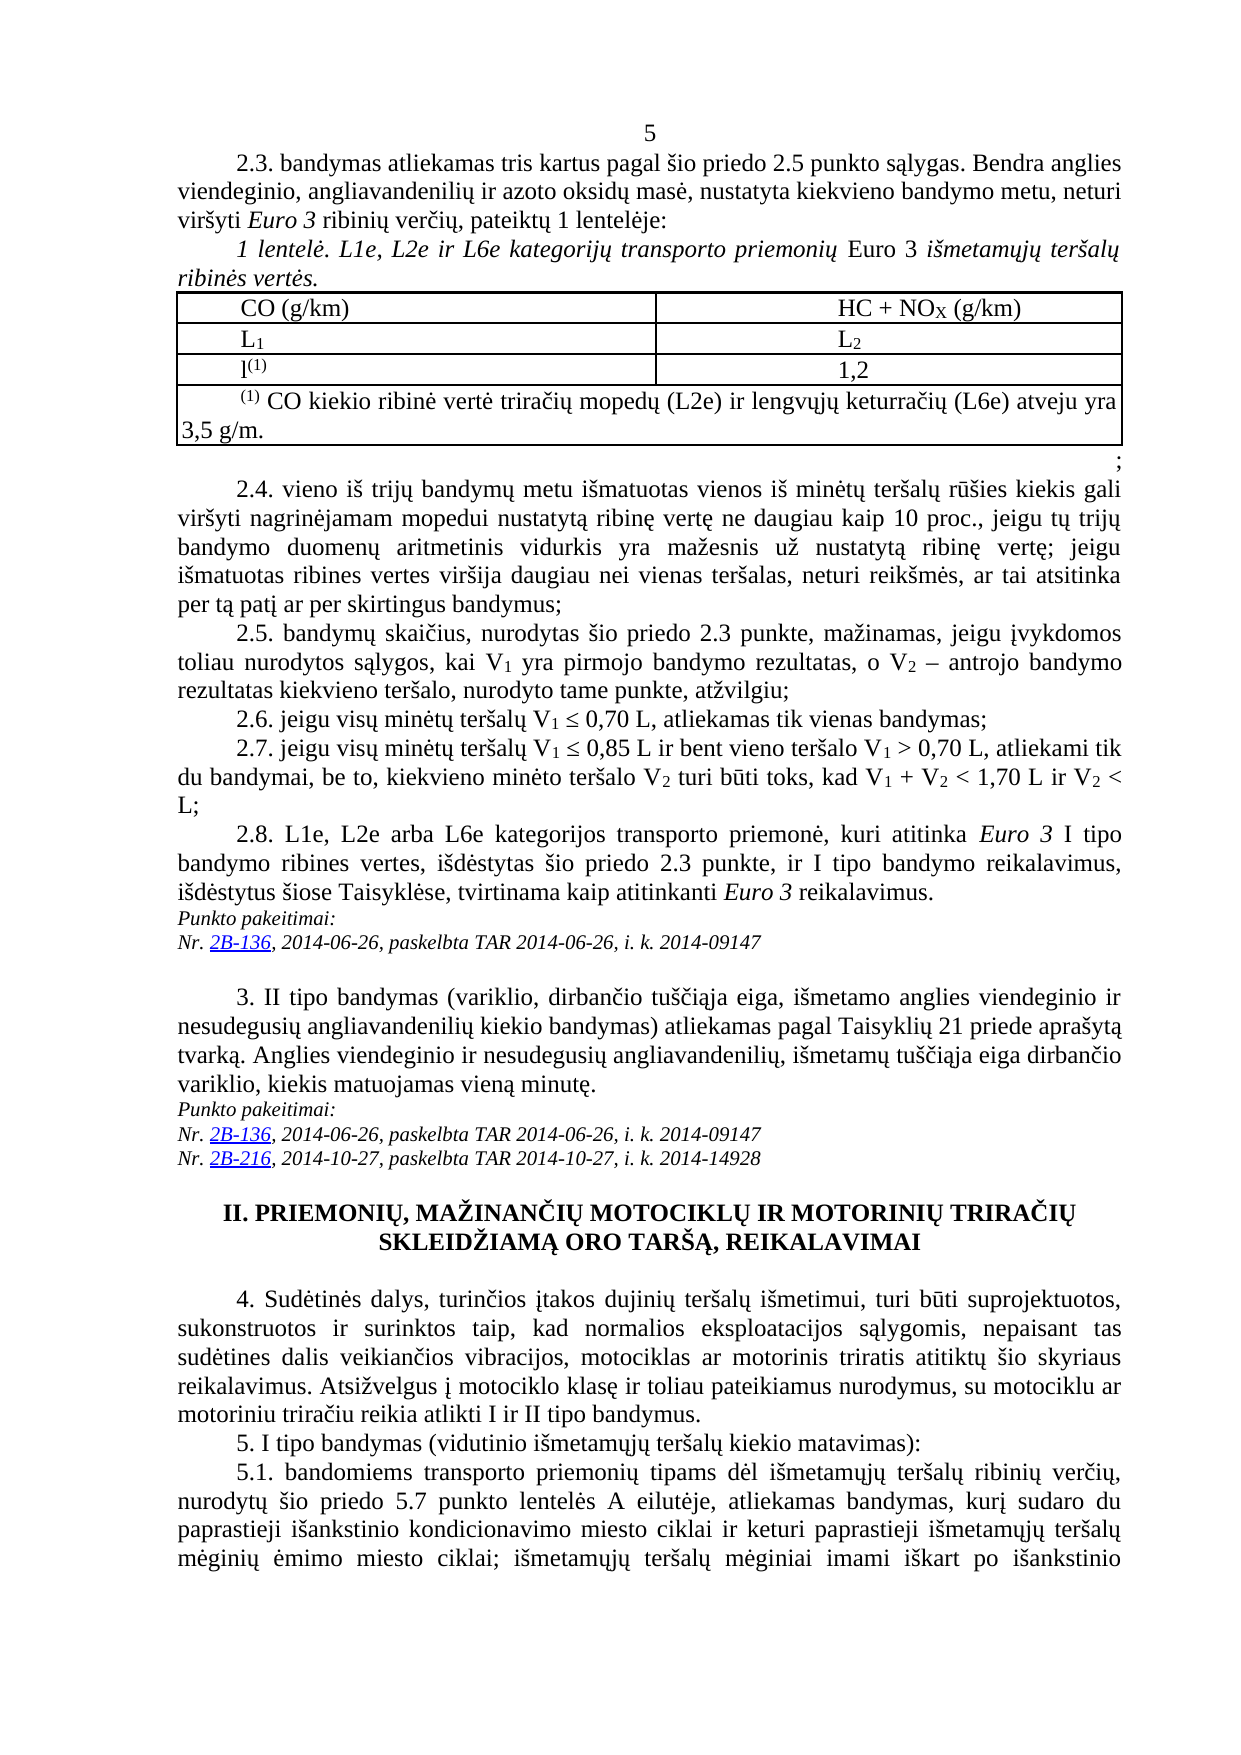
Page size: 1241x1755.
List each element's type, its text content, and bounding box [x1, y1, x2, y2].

text 1 lentelė. L1e, L2e ir L6e kategorijų transporto priemonių Euro 3 išmetamųjų teršalų ribinės vertės. [177, 234, 1122, 291]
text 2.3. bandymas atliekamas tris kartus pagal šio priedo 2.5 punkto sąlygas. Bendra anglies viendeginio, angliavandenilių ir azoto oksidų masė, nustatyta kiekvieno bandymo metu, neturi viršyti Euro 3 ribinių verčių, pateiktų 1 lentelėje: [177, 148, 1122, 234]
text 2.4. vieno iš trijų bandymų metu išmatuotas vienos iš minėtų teršalų rūšies kiekis gali viršyti nagrinėjamam mopedui nustatytą ribinę vertę ne daugiau kaip 10 proc., jeigu tų trijų bandymo duomenų aritmetinis vidurkis yra mažesnis už nustatytą ribinę vertę; jeigu išmatuotas ribines vertes viršija daugiau nei vienas teršalas, neturi reikšmės, ar tai atsitinka per tą patį ar per skirtingus bandymus; [177, 474, 1122, 618]
table_header HC + NOX (g/km) [657, 294, 1121, 322]
text Punkto pakeitimai: [177, 906, 1122, 929]
text Nr. 2B-136, 2014-06-26, paskelbta TAR 2014-06-26, i. k. 2014-09147 [177, 929, 1122, 954]
text 5. I tipo bandymas (vidutinio išmetamųjų teršalų kiekio matavimas): [177, 1428, 1122, 1457]
table_cell (1) CO kiekio ribinė vertė triračių mopedų (L2e) ir lengvųjų keturračių (L6e) atveju yra 3,5 g/m. [178, 386, 1121, 443]
text II. PRIEMONIŲ, MAŽINANČIŲ MOTOCIKLŲ IR MOTORINIŲ TRIRAČIŲ SKLEIDŽIAMĄ ORO TARŠĄ, REIKALAVIMAI [177, 1198, 1122, 1256]
table_cell l(1) [178, 355, 655, 384]
text 2.8. L1e, L2e arba L6e kategorijos transporto priemonė, kuri atitinka Euro 3 I tipo bandymo ribines vertes, išdėstytas šio priedo 2.3 punkte, ir I tipo bandymo reikalavimus, išdėstytus šiose Taisyklėse, tvirtinama kaip atitinkanti Euro 3 reikalavimus. [177, 819, 1122, 906]
text Nr. 2B-136, 2014-06-26, paskelbta TAR 2014-06-26, i. k. 2014-09147 [177, 1121, 1122, 1146]
text Nr. 2B-216, 2014-10-27, paskelbta TAR 2014-10-27, i. k. 2014-14928 [177, 1146, 1122, 1169]
table_cell L1 [178, 324, 655, 353]
table_cell 1,2 [657, 355, 1121, 384]
table_cell L2 [657, 324, 1121, 353]
text 2.6. jeigu visų minėtų teršalų V1 ≤ 0,70 L, atliekamas tik vienas bandymas; [177, 704, 1122, 733]
text 3. II tipo bandymas (variklio, dirbančio tuščiąja eiga, išmetamo anglies viendeginio ir nesudegusių angliavandenilių kiekio bandymas) atliekamas pagal Taisyklių 21 priede aprašytą tvarką. Anglies viendeginio ir nesudegusių angliavandenilių, išmetamų tuščiąja eiga dirbančio variklio, kiekis matuojamas vieną minutę. [177, 982, 1122, 1097]
text 2.5. bandymų skaičius, nurodytas šio priedo 2.3 punkte, mažinamas, jeigu įvykdomos toliau nurodytos sąlygos, kai V1 yra pirmojo bandymo rezultatas, o V2 – antrojo bandymo rezultatas kiekvieno teršalo, nurodyto tame punkte, atžvilgiu; [177, 618, 1122, 704]
text Punkto pakeitimai: [177, 1097, 1122, 1121]
text 4. Sudėtinės dalys, turinčios įtakos dujinių teršalų išmetimui, turi būti suprojektuotos, sukonstruotos ir surinktos taip, kad normalios eksploatacijos sąlygomis, nepaisant tas sudėtines dalis veikiančios vibracijos, motociklas ar motorinis triratis atitiktų šio skyriaus reikalavimus. Atsižvelgus į motociklo klasę ir toliau pateikiamus nurodymus, su motociklu ar motoriniu triračiu reikia atlikti I ir II tipo bandymus. [177, 1284, 1122, 1428]
table_header CO (g/km) [178, 294, 655, 322]
text 5.1. bandomiems transporto priemonių tipams dėl išmetamųjų teršalų ribinių verčių, nurodytų šio priedo 5.7 punkto lentelės A eilutėje, atliekamas bandymas, kurį sudaro du paprastieji išankstinio kondicionavimo miesto ciklai ir keturi paprastieji išmetamųjų teršalų mėginių ėmimo miesto ciklai; išmetamųjų teršalų mėginiai imami iškart po išankstinio [177, 1457, 1122, 1572]
text ; [177, 446, 1122, 474]
text 2.7. jeigu visų minėtų teršalų V1 ≤ 0,85 L ir bent vieno teršalo V1 > 0,70 L, atliekami tik du bandymai, be to, kiekvieno minėto teršalo V2 turi būti toks, kad V1 + V2 < 1,70 L ir V2 < L; [177, 733, 1122, 819]
